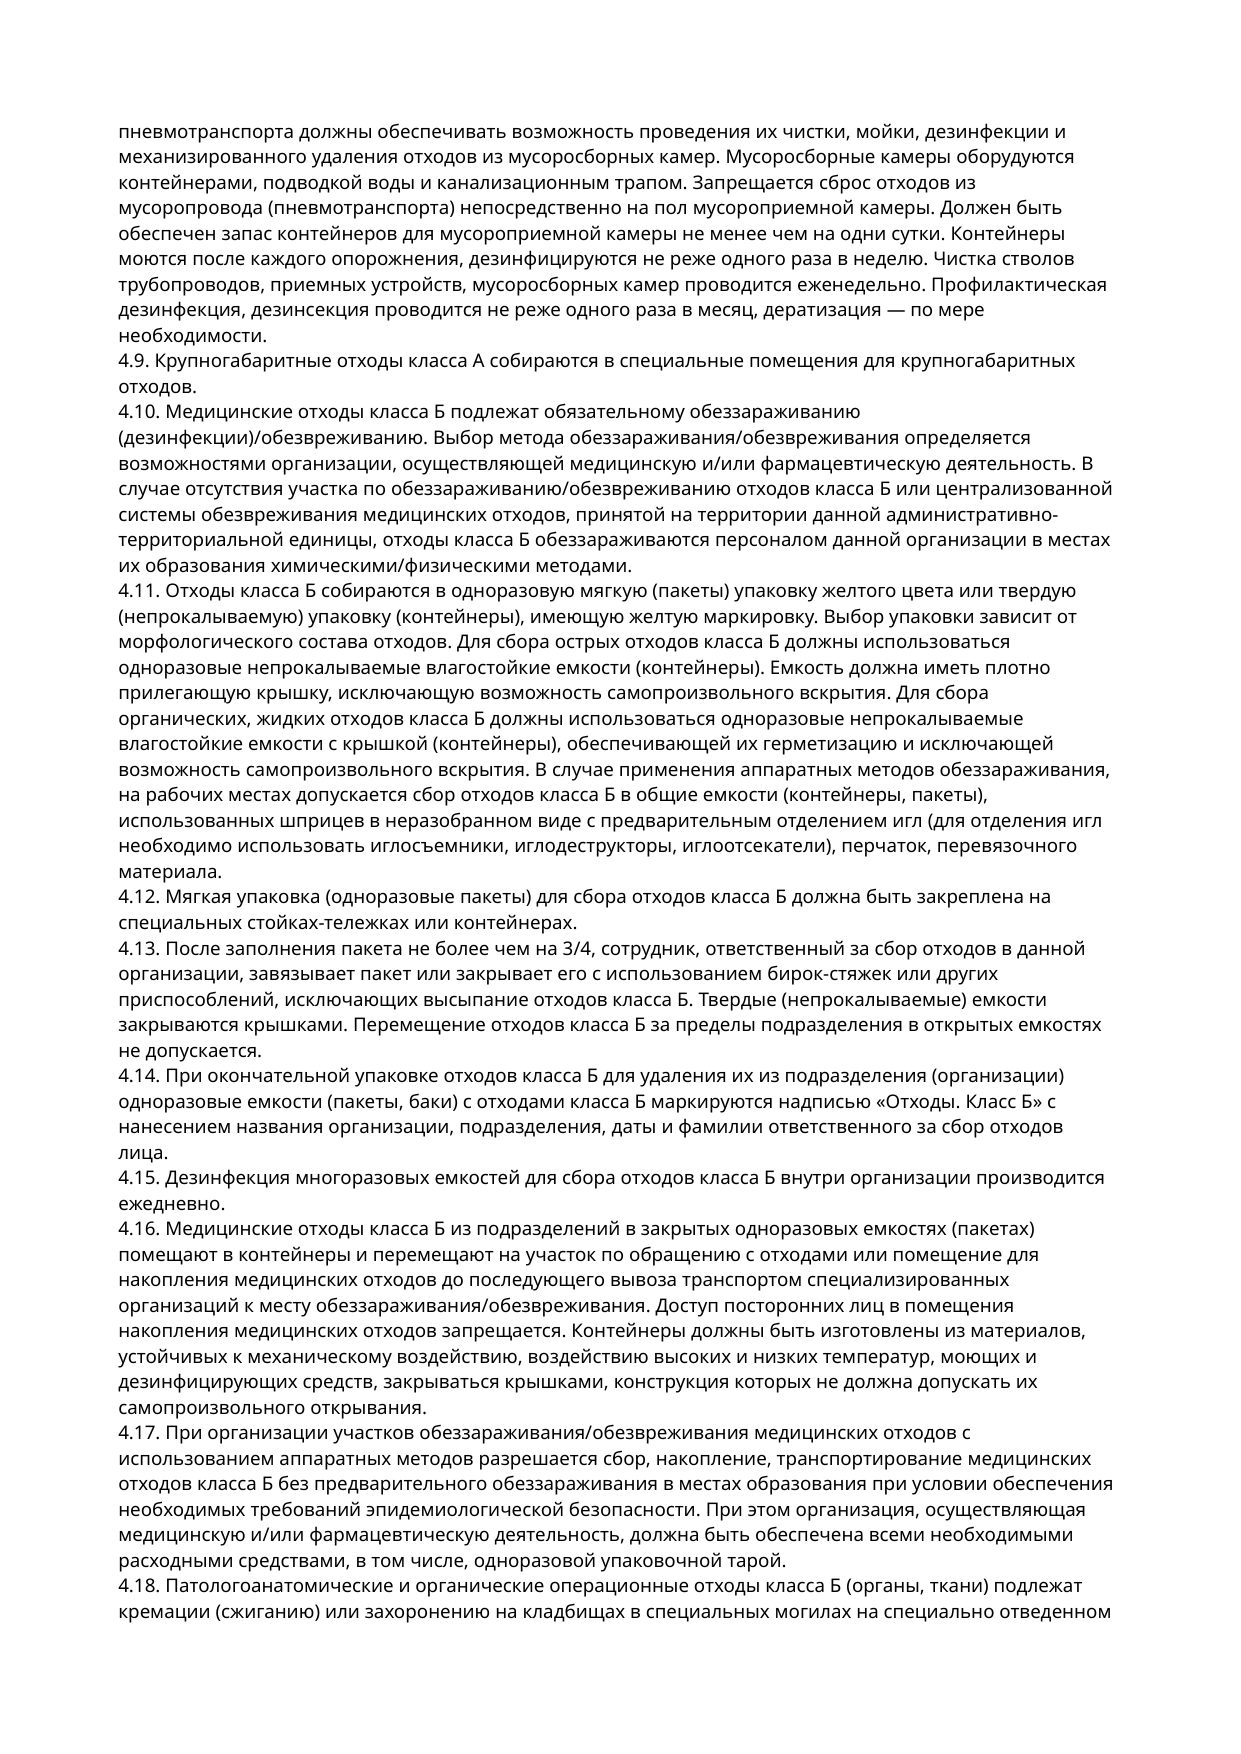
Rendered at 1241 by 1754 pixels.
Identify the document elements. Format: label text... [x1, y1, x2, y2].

text пневмотранспорта должны обеспечивать возможность проведения их чистки, мойки, дезинфекции и механизированного удаления отходов из мусоросборных камер. Мусоросборные камеры оборудуются контейнерами, подводкой воды и канализационным трапом. Запрещается сброс отходов из мусоропровода (пневмотранспорта) непосредственно на пол мусороприемной камеры. Должен быть обеспечен запас контейнеров для мусороприемной камеры не менее чем на одни сутки. Контейнеры моются после каждого опорожнения, дезинфицируются не реже одного раза в неделю. Чистка стволов трубопроводов, приемных устройств, мусоросборных камер проводится еженедельно. Профилактическая дезинфекция, дезинсекция проводится не реже одного раза в месяц, дератизация — по мере необходимости. 4.9. Крупногабаритные отходы класса А собираются в специальные помещения для крупногабаритных отходов. 4.10. Медицинские отходы класса Б подлежат обязательному обеззараживанию (дезинфекции)/обезвреживанию. Выбор метода обеззараживания/обезвреживания определяется возможностями организации, осуществляющей медицинскую и/или фармацевтическую деятельность. В случае отсутствия участка по обеззараживанию/обезвреживанию отходов класса Б или централизованной системы обезвреживания медицинских отходов, принятой на территории данной административно-территориальной единицы, отходы класса Б обеззараживаются персоналом данной организации в местах их образования химическими/физическими методами. 4.11. Отходы класса Б собираются в одноразовую мягкую (пакеты) упаковку желтого цвета или твердую (непрокалываемую) упаковку (контейнеры), имеющую желтую маркировку. Выбор упаковки зависит от морфологического состава отходов. Для сбора острых отходов класса Б должны использоваться одноразовые непрокалываемые влагостойкие емкости (контейнеры). Емкость должна иметь плотно прилегающую крышку, исключающую возможность самопроизвольного вскрытия. Для сбора органических, жидких отходов класса Б должны использоваться одноразовые непрокалываемые влагостойкие емкости с крышкой (контейнеры), обеспечивающей их герметизацию и исключающей возможность самопроизвольного вскрытия. В случае применения аппаратных методов обеззараживания, на рабочих местах допускается сбор отходов класса Б в общие емкости (контейнеры, пакеты), использованных шприцев в неразобранном виде с предварительным отделением игл (для отделения игл необходимо использовать иглосъемники, иглодеструкторы, иглоотсекатели), перчаток, перевязочного материала. 4.12. Мягкая упаковка (одноразовые пакеты) для сбора отходов класса Б должна быть закреплена на специальных стойках-тележках или контейнерах. 4.13. После заполнения пакета не более чем на 3/4, сотрудник, ответственный за сбор отходов в данной организации, завязывает пакет или закрывает его с использованием бирок-стяжек или других приспособлений, исключающих высыпание отходов класса Б. Твердые (непрокалываемые) емкости закрываются крышками. Перемещение отходов класса Б за пределы подразделения в открытых емкостях не допускается. 4.14. При окончательной упаковке отходов класса Б для удаления их из подразделения (организации) одноразовые емкости (пакеты, баки) с отходами класса Б маркируются надписью «Отходы. Класс Б» с нанесением названия организации, подразделения, даты и фамилии ответственного за сбор отходов лица. 4.15. Дезинфекция многоразовых емкостей для сбора отходов класса Б внутри организации производится ежедневно. 4.16. Медицинские отходы класса Б из подразделений в закрытых одноразовых емкостях (пакетах) помещают в контейнеры и перемещают на участок по обращению с отходами или помещение для накопления медицинских отходов до последующего вывоза транспортом специализированных организаций к месту обеззараживания/обезвреживания. Доступ посторонних лиц в помещения накопления медицинских отходов запрещается. Контейнеры должны быть изготовлены из материалов, устойчивых к механическому воздействию, воздействию высоких и низких температур, моющих и дезинфицирующих средств, закрываться крышками, конструкция которых не должна допускать их самопроизвольного открывания. 4.17. При организации участков обеззараживания/обезвреживания медицинских отходов с использованием аппаратных методов разрешается сбор, накопление, транспортирование медицинских отходов класса Б без предварительного обеззараживания в местах образования при условии обеспечения необходимых требований эпидемиологической безопасности. При этом организация, осуществляющая медицинскую и/или фармацевтическую деятельность, должна быть обеспечена всеми необходимыми расходными средствами, в том числе, одноразовой упаковочной тарой. 4.18. Патологоанатомические и органические операционные отходы класса Б (органы, ткани) подлежат кремации (сжиганию) или захоронению на кладбищах в специальных могилах на специально отведенном [118, 118, 1122, 1624]
